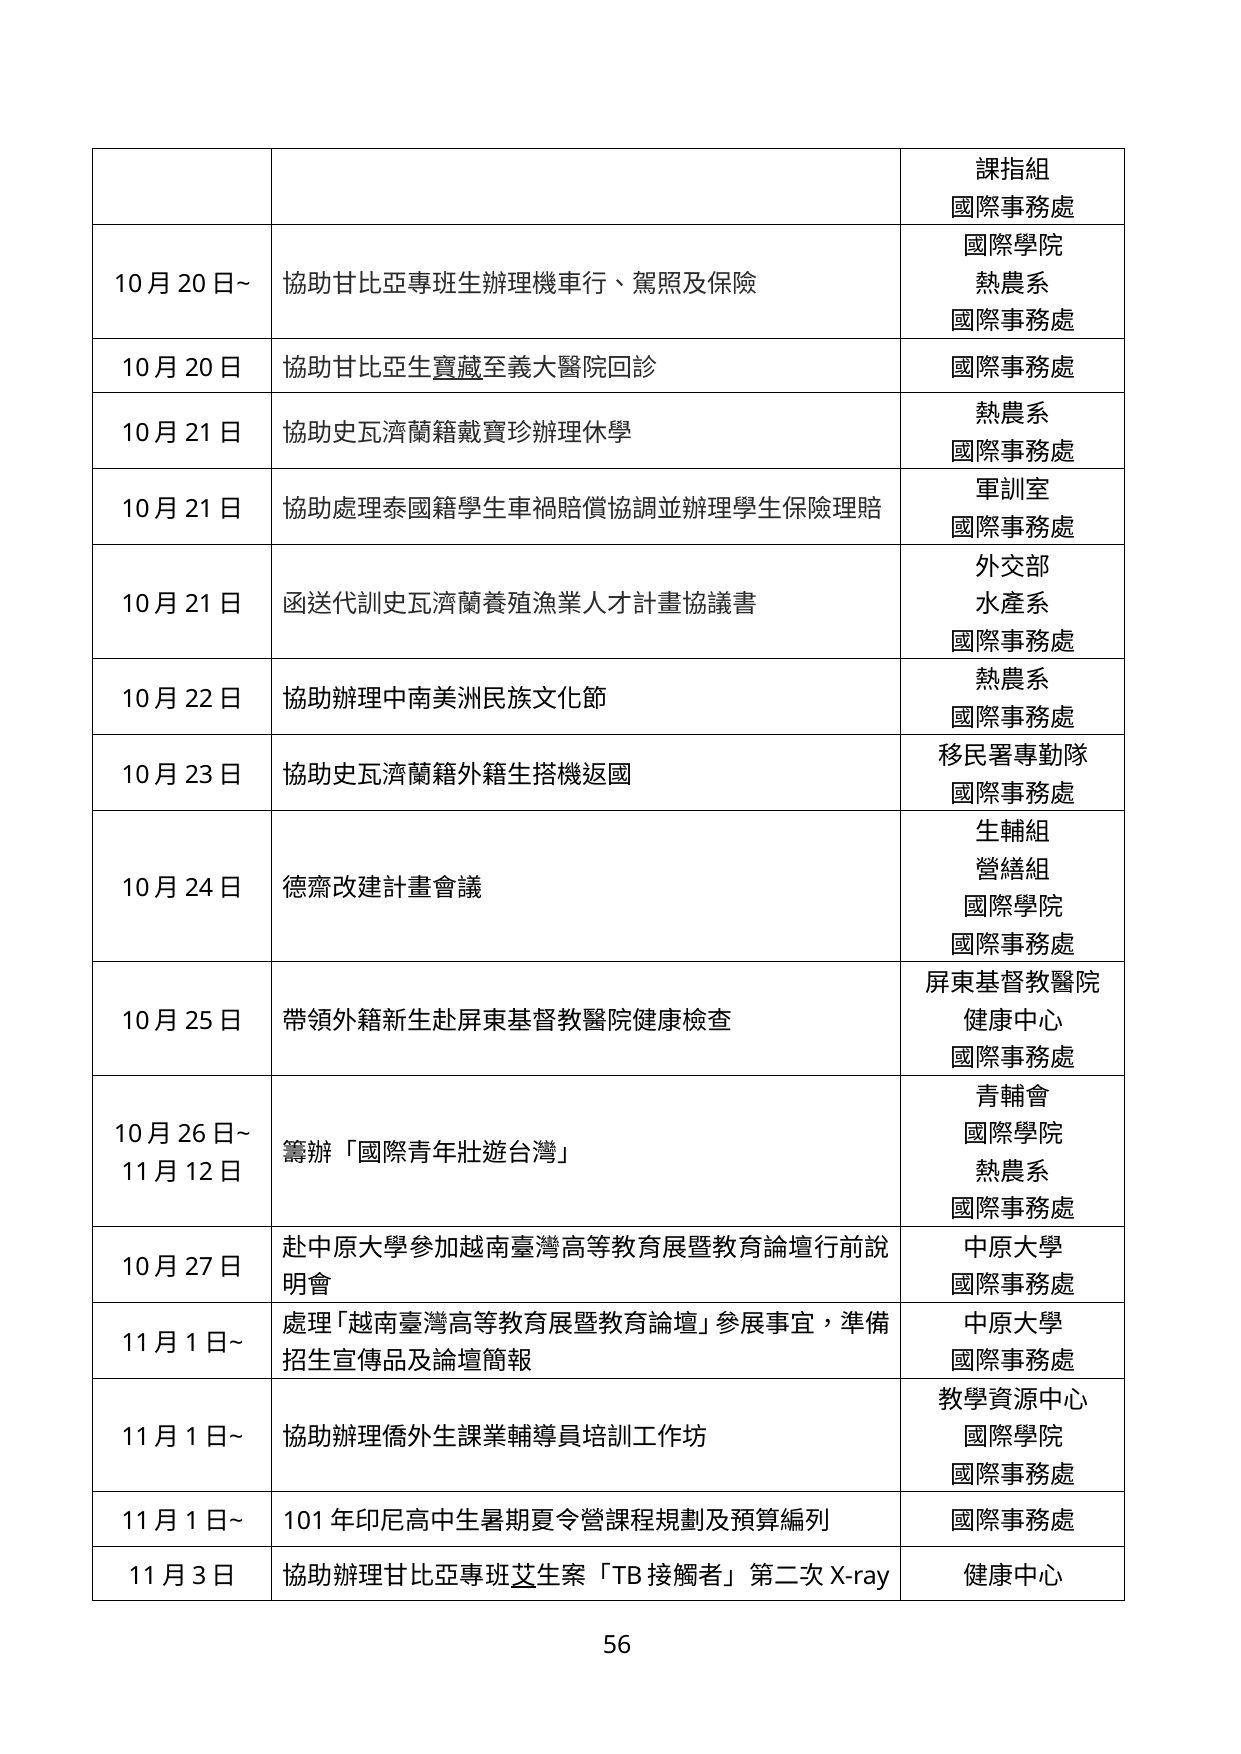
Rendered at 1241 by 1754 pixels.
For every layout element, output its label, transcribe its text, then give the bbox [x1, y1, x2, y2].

table_cell 中原大學 國際事務處 [901, 1227, 1124, 1302]
table_cell 11月1日~ [93, 1492, 271, 1546]
table_cell 10月26日~ 11月12日 [93, 1076, 271, 1226]
table_cell 11月1日~ [93, 1303, 271, 1378]
table_cell 11月1日~ [93, 1379, 271, 1491]
table_cell 軍訓室 國際事務處 [901, 469, 1124, 544]
table_cell [93, 149, 271, 224]
table_cell 中原大學 國際事務處 [901, 1303, 1124, 1378]
table_cell 熱農系 國際事務處 [901, 393, 1124, 468]
table_cell 11月3日 [93, 1547, 271, 1600]
table_cell 赴中原大學參加越南臺灣高等教育展暨教育論壇行前說明會 [272, 1227, 900, 1302]
table_cell 健康中心 [901, 1547, 1124, 1600]
table_cell 國際事務處 [901, 339, 1124, 392]
table_cell 青輔會 國際學院 熱農系 國際事務處 [901, 1076, 1124, 1226]
table_cell 協助辦理甘比亞專班艾生案「TB接觸者」第二次X-ray [272, 1547, 900, 1600]
table_cell 10月22日 [93, 659, 271, 734]
table_cell 協助甘比亞專班生辦理機車行、駕照及保險 [272, 225, 900, 338]
table_cell 10月23日 [93, 735, 271, 810]
table_cell 生輔組 營繕組 國際學院 國際事務處 [901, 811, 1124, 961]
table_cell 屏東基督教醫院 健康中心 國際事務處 [901, 962, 1124, 1074]
table_cell [272, 149, 900, 224]
table_cell 101年印尼高中生暑期夏令營課程規劃及預算編列 [272, 1492, 900, 1546]
table_cell 教學資源中心 國際學院 國際事務處 [901, 1379, 1124, 1491]
table_cell 函送代訓史瓦濟蘭養殖漁業人才計畫協議書 [272, 545, 900, 658]
table_cell 外交部 水產系 國際事務處 [901, 545, 1124, 658]
table_cell 國際事務處 [901, 1492, 1124, 1546]
table_cell 協助辦理僑外生課業輔導員培訓工作坊 [272, 1379, 900, 1491]
table_cell 課指組 國際事務處 [901, 149, 1124, 224]
table_cell 10月21日 [93, 469, 271, 544]
table_cell 10月21日 [93, 545, 271, 658]
table_cell 協助辦理中南美洲民族文化節 [272, 659, 900, 734]
table_cell 10月24日 [93, 811, 271, 961]
table_cell 移民署專勤隊 國際事務處 [901, 735, 1124, 810]
table_cell 協助甘比亞生寶藏至義大醫院回診 [272, 339, 900, 392]
table_cell 10月20日 [93, 339, 271, 392]
table_cell 國際學院 熱農系 國際事務處 [901, 225, 1124, 338]
table_cell 10月20日~ [93, 225, 271, 338]
table_cell 德齋改建計畫會議 [272, 811, 900, 961]
table_cell 帶領外籍新生赴屏東基督教醫院健康檢查 [272, 962, 900, 1074]
table_cell 處理「越南臺灣高等教育展暨教育論壇」參展事宜，準備招生宣傳品及論壇簡報 [272, 1303, 900, 1378]
table_cell 協助史瓦濟蘭籍外籍生搭機返國 [272, 735, 900, 810]
table_cell 協助史瓦濟蘭籍戴寶珍辦理休學 [272, 393, 900, 468]
table_cell 協助處理泰國籍學生車禍賠償協調並辦理學生保險理賠 [272, 469, 900, 544]
table_cell 10月27日 [93, 1227, 271, 1302]
table_cell 熱農系 國際事務處 [901, 659, 1124, 734]
table_cell 10月25日 [93, 962, 271, 1074]
table_cell 10月21日 [93, 393, 271, 468]
table_cell 籌辦「國際青年壯遊台灣」 [272, 1076, 900, 1226]
